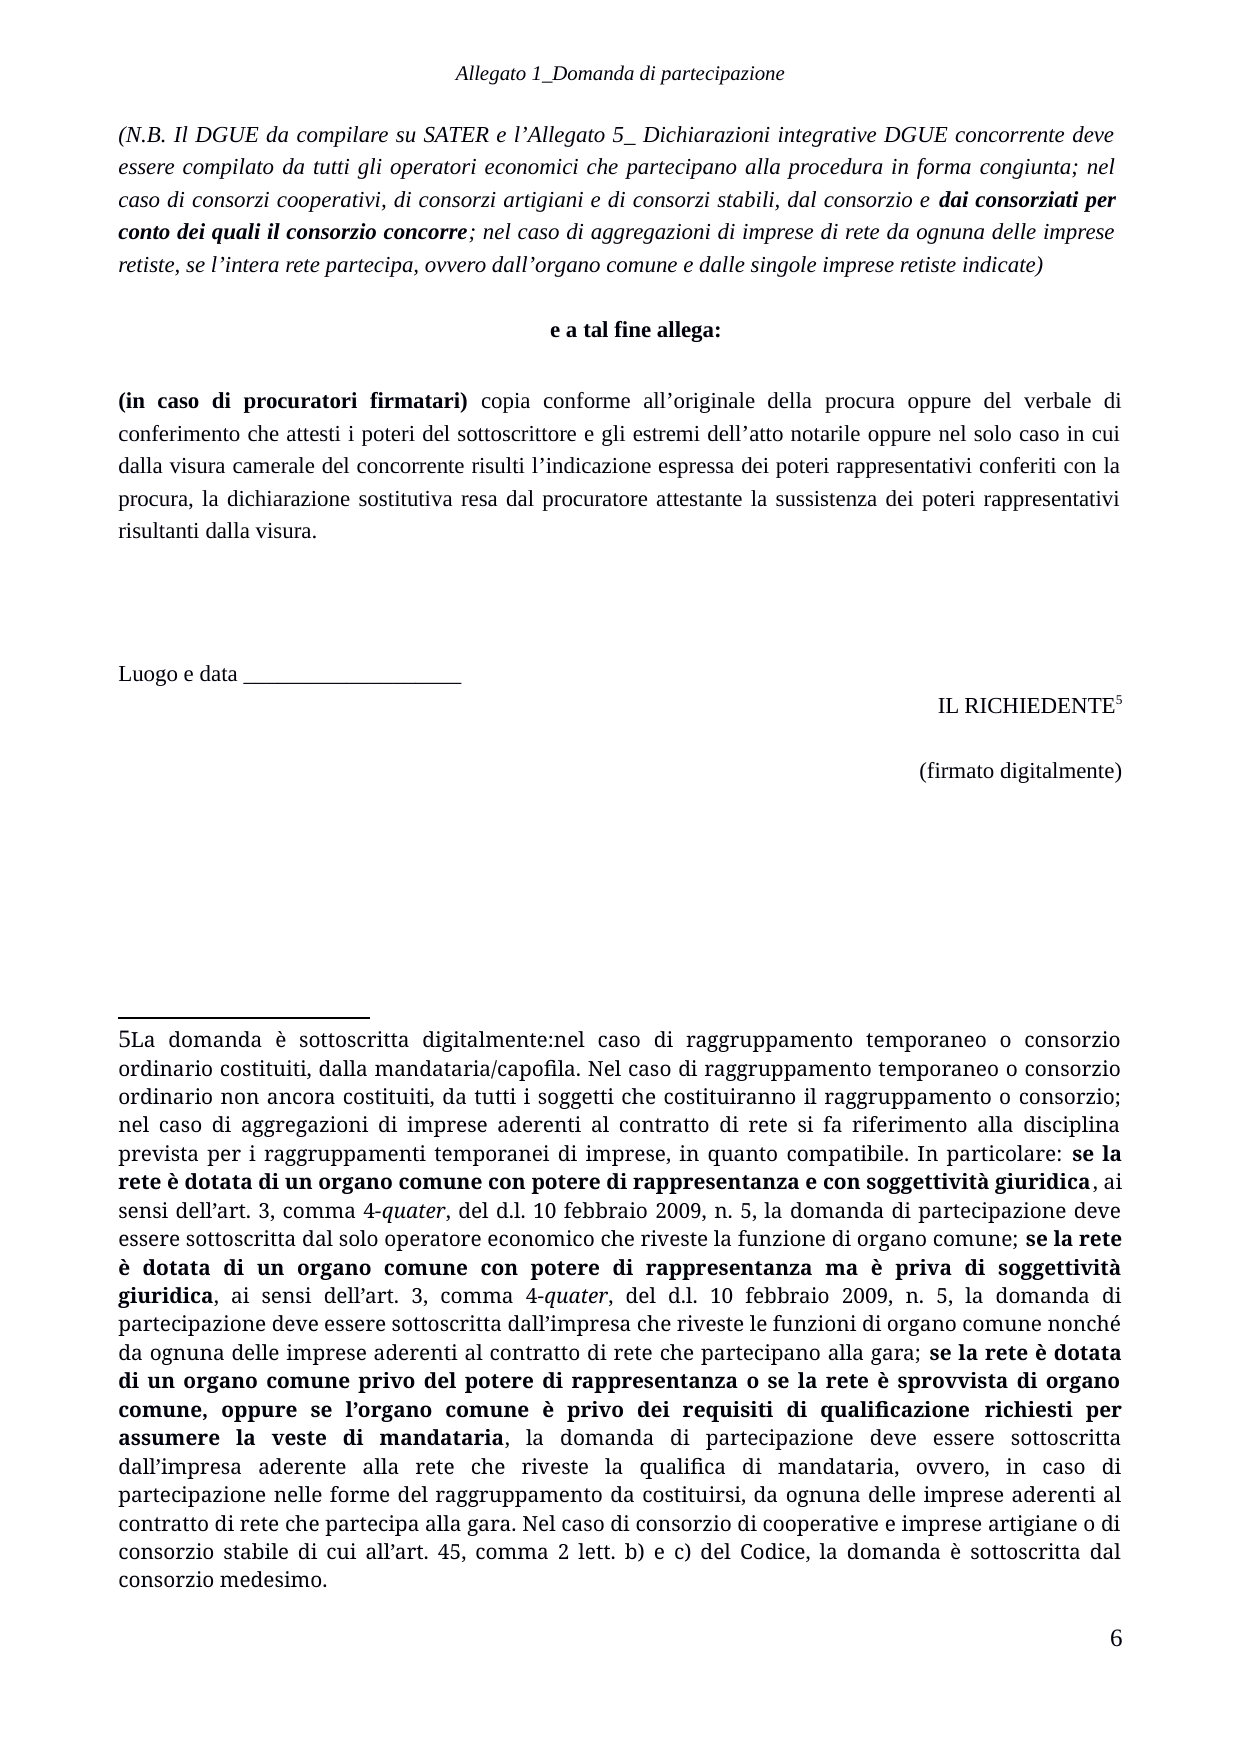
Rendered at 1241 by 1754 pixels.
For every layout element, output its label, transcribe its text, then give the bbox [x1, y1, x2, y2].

text IL RICHIEDENTE [118, 686, 1122, 718]
text Luogo e data ___________________ [118, 653, 1122, 686]
text La domanda è sottoscritta digitalmente:nel caso di raggruppamento temporaneo o consorzio ordinario costituiti, dalla mandataria/capofila. Nel caso di raggruppamento temporaneo o consorzio ordinario non ancora costituiti, da tutti i soggetti che costituiranno il raggruppamento o consorzio; nel caso di aggregazioni di imprese aderenti al contratto di rete si fa riferimento alla disciplina prevista per i raggruppamenti temporanei di imprese, in quanto compatibile. In particolare: se la rete è dotata di un organo comune con potere di rappresentanza e con soggettività giuridica, ai sensi dell’art. 3, comma 4-quater, del d.l. 10 febbraio 2009, n. 5, la domanda di partecipazione deve essere sottoscritta dal solo operatore economico che riveste la funzione di organo comune; se la rete è dotata di un organo comune con potere di rappresentanza ma è priva di soggettività giuridica, ai sensi dell’art. 3, comma 4-quater, del d.l. 10 febbraio 2009, n. 5, la domanda di partecipazione deve essere sottoscritta dall’impresa che riveste le funzioni di organo comune nonché da ognuna delle imprese aderenti al contratto di rete che partecipano alla gara; se la rete è dotata di un organo comune privo del potere di rappresentanza o se la rete è sprovvista di organo comune, oppure se l’organo comune è privo dei requisiti di qualificazione richiesti per assumere la veste di mandataria, la domanda di partecipazione deve essere sottoscritta dall’impresa aderente alla rete che riveste la qualifica di mandataria, ovvero, in caso di partecipazione nelle forme del raggruppamento da costituirsi, da ognuna delle imprese aderenti al contratto di rete che partecipa alla gara. Nel caso di consorzio di cooperative e imprese artigiane o di consorzio stabile di cui all’art. 45, comma 2 lett. b) e c) del Codice, la domanda è sottoscritta dal consorzio medesimo. [118, 1024, 1122, 1594]
list (in caso di procuratori firmatari) copia conforme all’originale della procura oppure del verbale di conferimento che attesti i poteri del sottoscrittore e gli estremi dell’atto notarile oppure nel solo caso in cui dalla visura camerale del concorrente risulti l’indicazione espressa dei poteri rappresentativi conferiti con la procura, la dichiarazione sostitutiva resa dal procuratore attestante la sussistenza dei poteri rappresentativi risultanti dalla visura. [118, 381, 1122, 543]
text (firmato digitalmente) [0, 751, 1122, 783]
text (N.B. Il DGUE da compilare su SATER e l’Allegato 5_ Dichiarazioni integrative DGUE concorrente deve essere compilato da tutti gli operatori economici che partecipano alla procedura in forma congiunta; nel caso di consorzi cooperativi, di consorzi artigiani e di consorzi stabili, dal consorzio e dai consorziati per conto dei quali il consorzio concorre; nel caso di aggregazioni di imprese di rete da ognuna delle imprese retiste, se l’intera rete partecipa, ovvero dall’organo comune e dalle singole imprese retiste indicate) [118, 115, 1116, 277]
text e a tal fine allega: [156, 310, 1116, 342]
